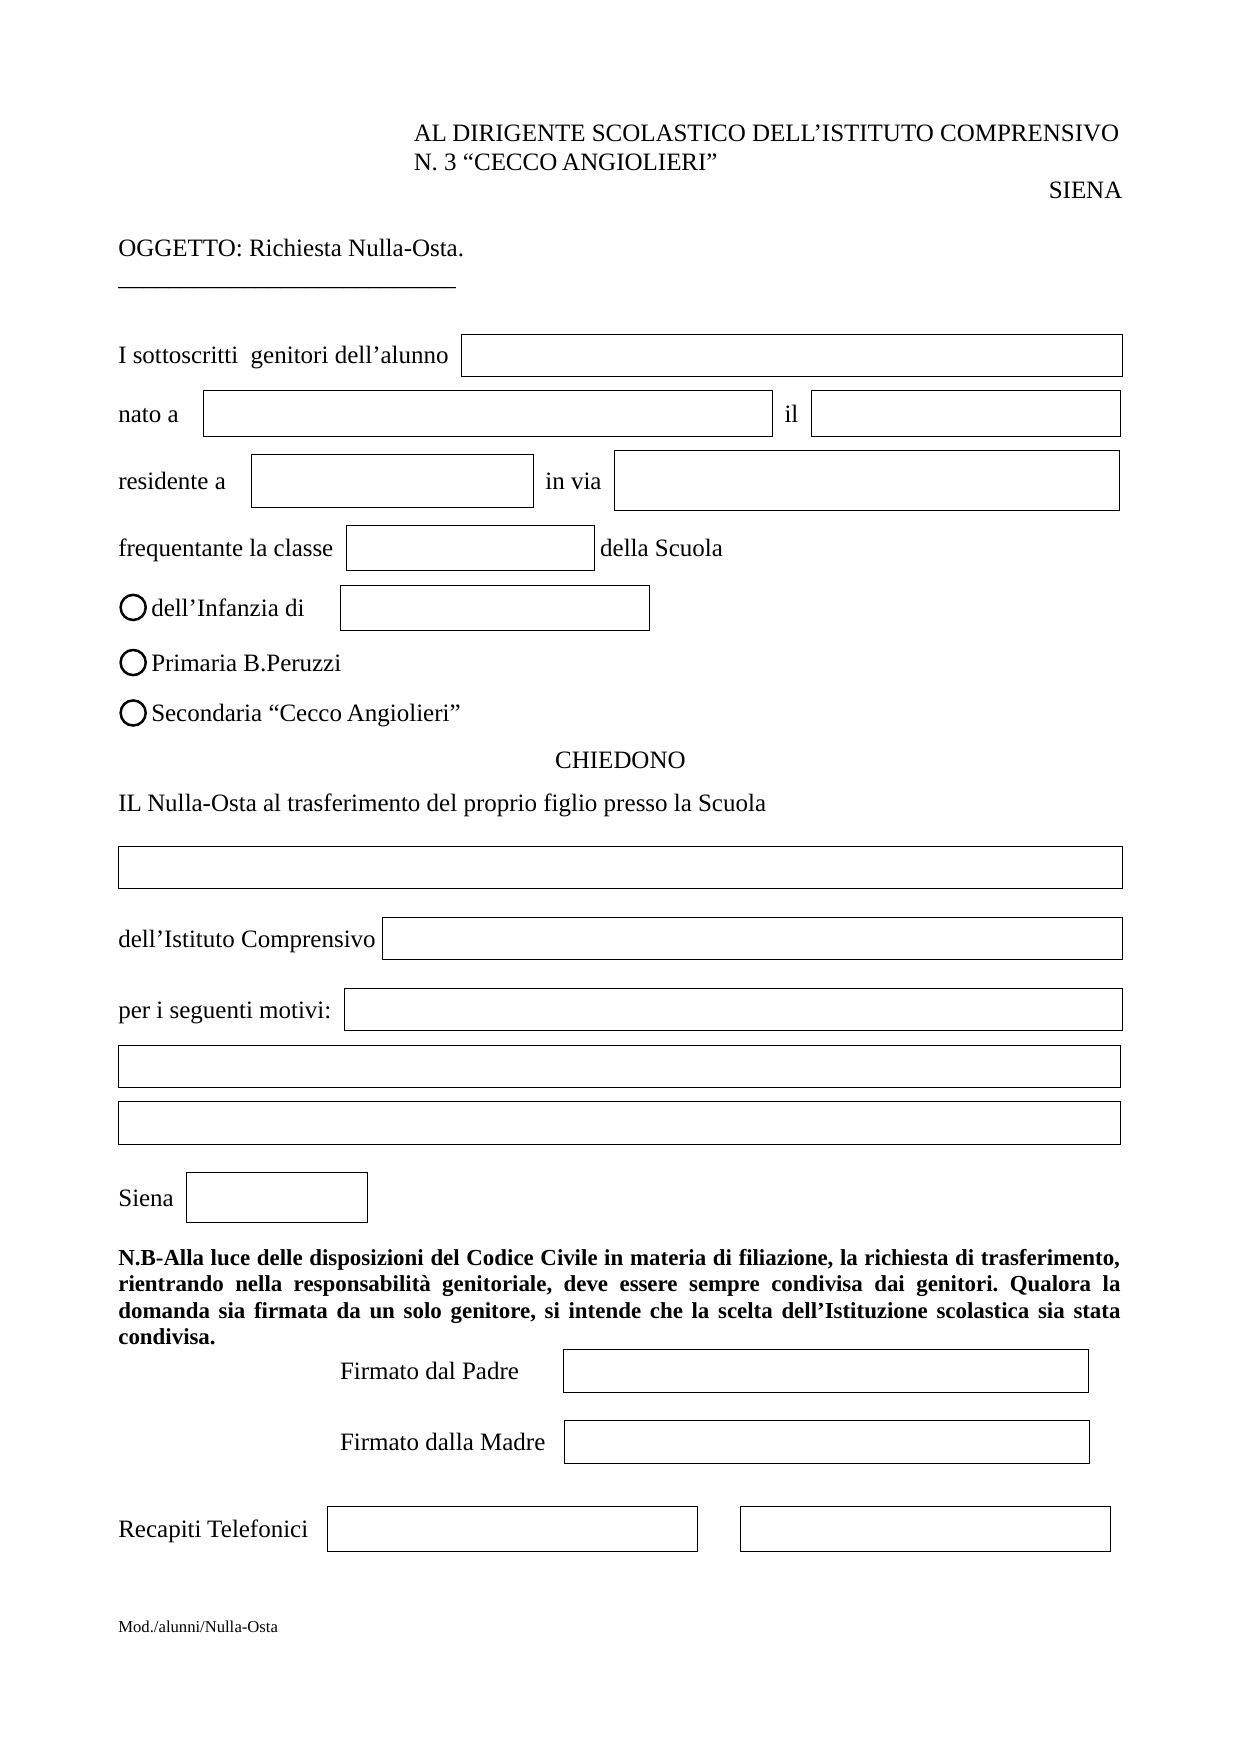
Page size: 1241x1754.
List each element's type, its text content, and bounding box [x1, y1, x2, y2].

text I sottoscritti genitori dell’alunno [118, 334, 461, 376]
text ___________________________ [118, 262, 1122, 291]
text [1089, 1349, 1122, 1392]
text Siena [118, 1172, 186, 1222]
text CHIEDONO [118, 745, 1122, 774]
text dell’Istituto Comprensivo [118, 917, 382, 959]
text [368, 1172, 1122, 1222]
text residente a in via [118, 450, 614, 511]
text frequentante la classe [118, 525, 346, 570]
text [650, 585, 1122, 630]
text della Scuola [595, 525, 1122, 570]
text OGGETTO: Richiesta Nulla-Osta. [118, 233, 1122, 262]
text nato a [118, 390, 203, 436]
text SIENA [118, 176, 1122, 204]
text dell’Infanzia di [118, 585, 340, 630]
text [1111, 1506, 1122, 1551]
text AL DIRIGENTE SCOLASTICO DELL’ISTITUTO COMPRENSIVO N. 3 “CECCO ANGIOLIERI” [118, 118, 1122, 176]
text Firmato dalla Madre [118, 1420, 564, 1463]
text [1090, 1420, 1122, 1463]
text per i seguenti motivi: [118, 988, 344, 1030]
text Firmato dal Padre [118, 1349, 563, 1392]
text IL Nulla-Osta al trasferimento del proprio figlio presso la Scuola [118, 788, 1122, 817]
text il [773, 390, 811, 436]
text Primaria B.Peruzzi [145, 644, 1122, 681]
text Recapiti Telefonici [118, 1506, 327, 1551]
text [698, 1506, 740, 1551]
text N.B-Alla luce delle disposizioni del Codice Civile in materia di filiazione, la richiesta di trasferimento, rientrando nella responsabilità genitoriale, deve essere sempre condivisa dai genitori. Qualora la domanda sia firmata da un solo genitore, si intende che la scelta dell’Istituzione scolastica sia stata condivisa. [118, 1244, 1122, 1349]
text Secondaria “Cecco Angiolieri” [145, 695, 1122, 731]
